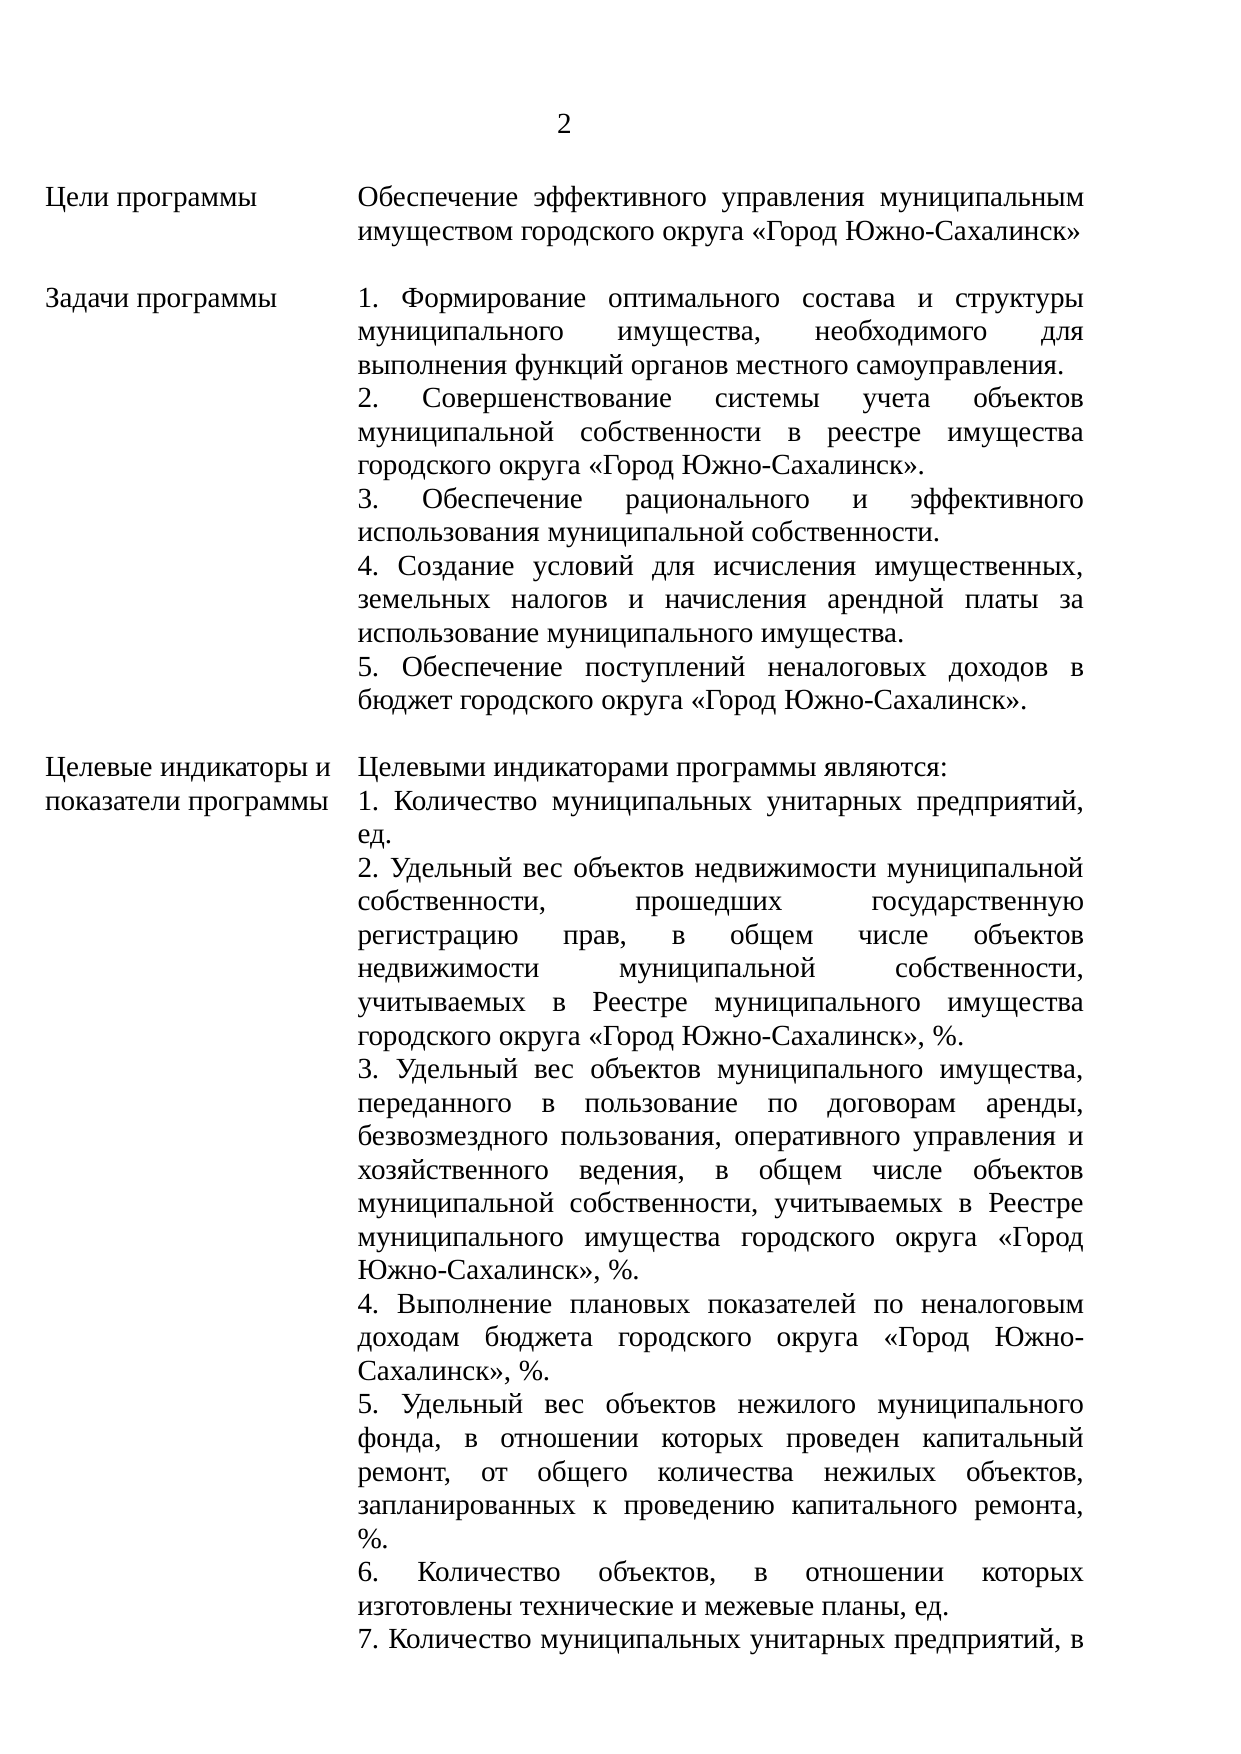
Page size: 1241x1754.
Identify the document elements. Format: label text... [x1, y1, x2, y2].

table_cell Обеспечение эффективного управления муниципальным имуществом городского округа «Город Южно-Сахалинск» [357, 179, 1084, 280]
table_cell Целевые индикаторы и показатели программы [45, 750, 357, 1655]
table_cell Задачи программы [45, 280, 357, 749]
table_cell [357, 146, 1084, 179]
table_cell Цели программы [45, 179, 357, 280]
table_cell [45, 146, 357, 179]
table_cell Целевыми индикаторами программы являются: 1. Количество муниципальных унитарных предприятий, ед. 2. Удельный вес объектов недвижимости муниципальной собственности, прошедших государственную регистрацию прав, в общем числе объектов недвижимости муниципальной собственности, учитываемых в Реестре муниципального имущества городского округа «Город Южно-Сахалинск», %. 3. Удельный вес объектов муниципального имущества, переданного в пользование по договорам аренды, безвозмездного пользования, оперативного управления и хозяйственного ведения, в общем числе объектов муниципальной собственности, учитываемых в Реестре муниципального имущества городского округа «Город Южно-Сахалинск», %. 4. Выполнение плановых показателей по неналоговым доходам бюджета городского округа «Город Южно-Сахалинск», %. 5. Удельный вес объектов нежилого муниципального фонда, в отношении которых проведен капитальный ремонт, от общего количества нежилых объектов, запланированных к проведению капитального ремонта, %. 6. Количество объектов, в отношении которых изготовлены технические и межевые планы, ед. 7. Количество муниципальных унитарных предприятий, в [357, 750, 1084, 1655]
table_cell 1. Формирование оптимального состава и структуры муниципального имущества, необходимого для выполнения функций органов местного самоуправления. 2. Совершенствование системы учета объектов муниципальной собственности в реестре имущества городского округа «Город Южно-Сахалинск». 3. Обеспечение рационального и эффективного использования муниципальной собственности. 4. Создание условий для исчисления имущественных, земельных налогов и начисления арендной платы за использование муниципального имущества. 5. Обеспечение поступлений неналоговых доходов в бюджет городского округа «Город Южно-Сахалинск». [357, 280, 1084, 749]
